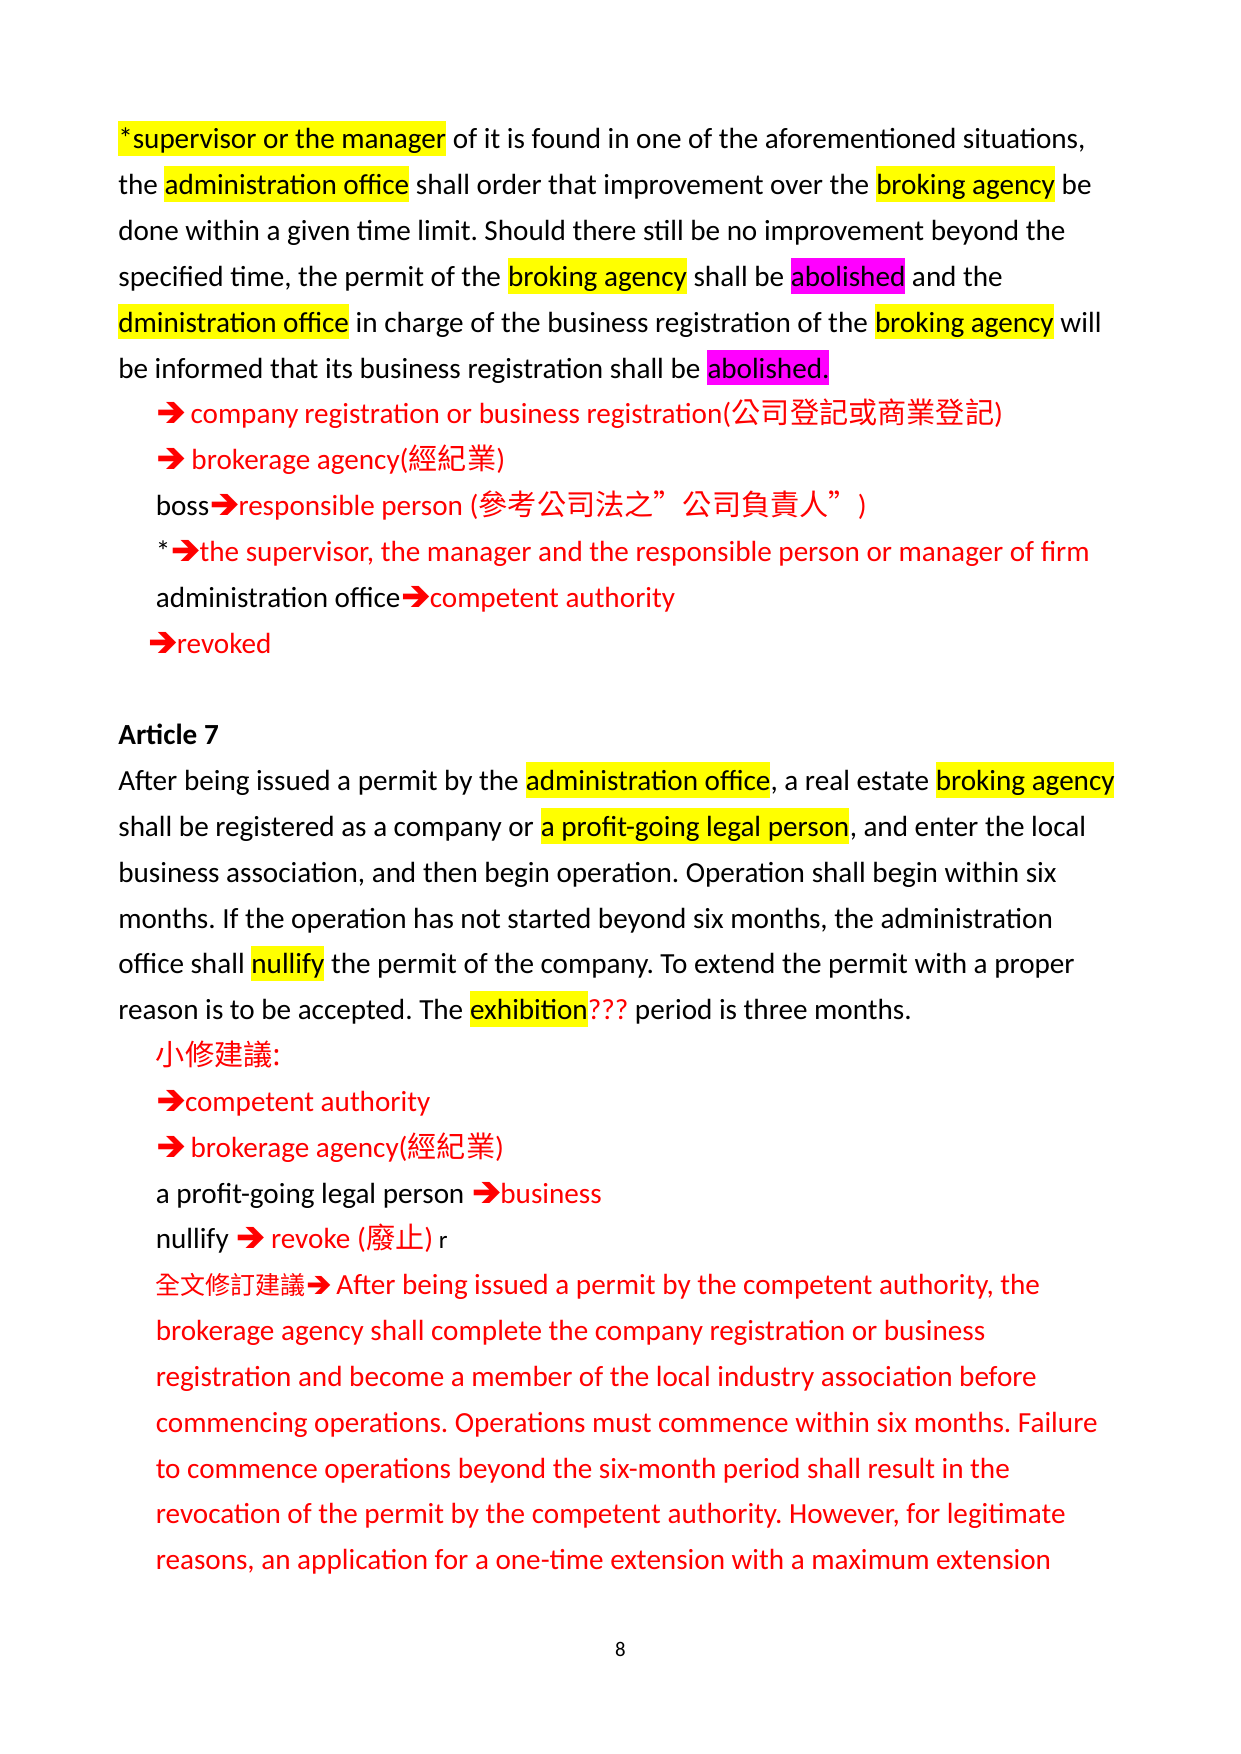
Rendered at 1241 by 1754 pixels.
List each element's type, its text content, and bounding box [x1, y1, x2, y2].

text bossresponsible person (參考公司法之”公司負責人”) [156, 479, 1122, 525]
text 全文修訂建議 After being issued a permit by the competent authority, the brokerage agency shall complete the company registration or business registration and become a member of the local industry association before commencing operations. Operations must commence within six months. Failure to commence operations beyond the six-month period shall result in the revocation of the permit by the competent authority. However, for legitimate reasons, an application for a one-time extension with a maximum extension [156, 1258, 1122, 1579]
text  company registration or business registration(公司登記或商業登記) [156, 387, 1122, 433]
text After being issued a permit by the administration office, a real estate broking agency shall be registered as a company or a profit-going legal person, and enter the local business association, and then begin operation. Operation shall begin within six months. If the operation has not started beyond six months, the administration office shall nullify the permit of the company. To extend the permit with a proper reason is to be accepted. The exhibition??? period is three months. [118, 754, 1122, 1029]
text nullify  revoke (廢止) r [156, 1212, 1122, 1258]
text  brokerage agency(經紀業) [156, 433, 1122, 479]
text  brokerage agency(經紀業) [156, 1121, 1122, 1166]
text Article 7 [118, 708, 1122, 754]
text revoked [147, 616, 1122, 662]
text *the supervisor, the manager and the responsible person or manager of firm [156, 525, 1122, 571]
text 小修建議: competent authority [156, 1029, 1122, 1121]
text *supervisor or the manager of it is found in one of the aforementioned situations, the administration office shall order that improvement over the broking agency be done within a given time limit. Should there still be no improvement beyond the specified time, the permit of the broking agency shall be abolished and the dministration office in charge of the business registration of the broking agency will be informed that its business registration shall be abolished. [118, 112, 1122, 387]
text administration officecompetent authority [156, 571, 1122, 616]
text a profit-going legal person business [156, 1166, 1122, 1212]
